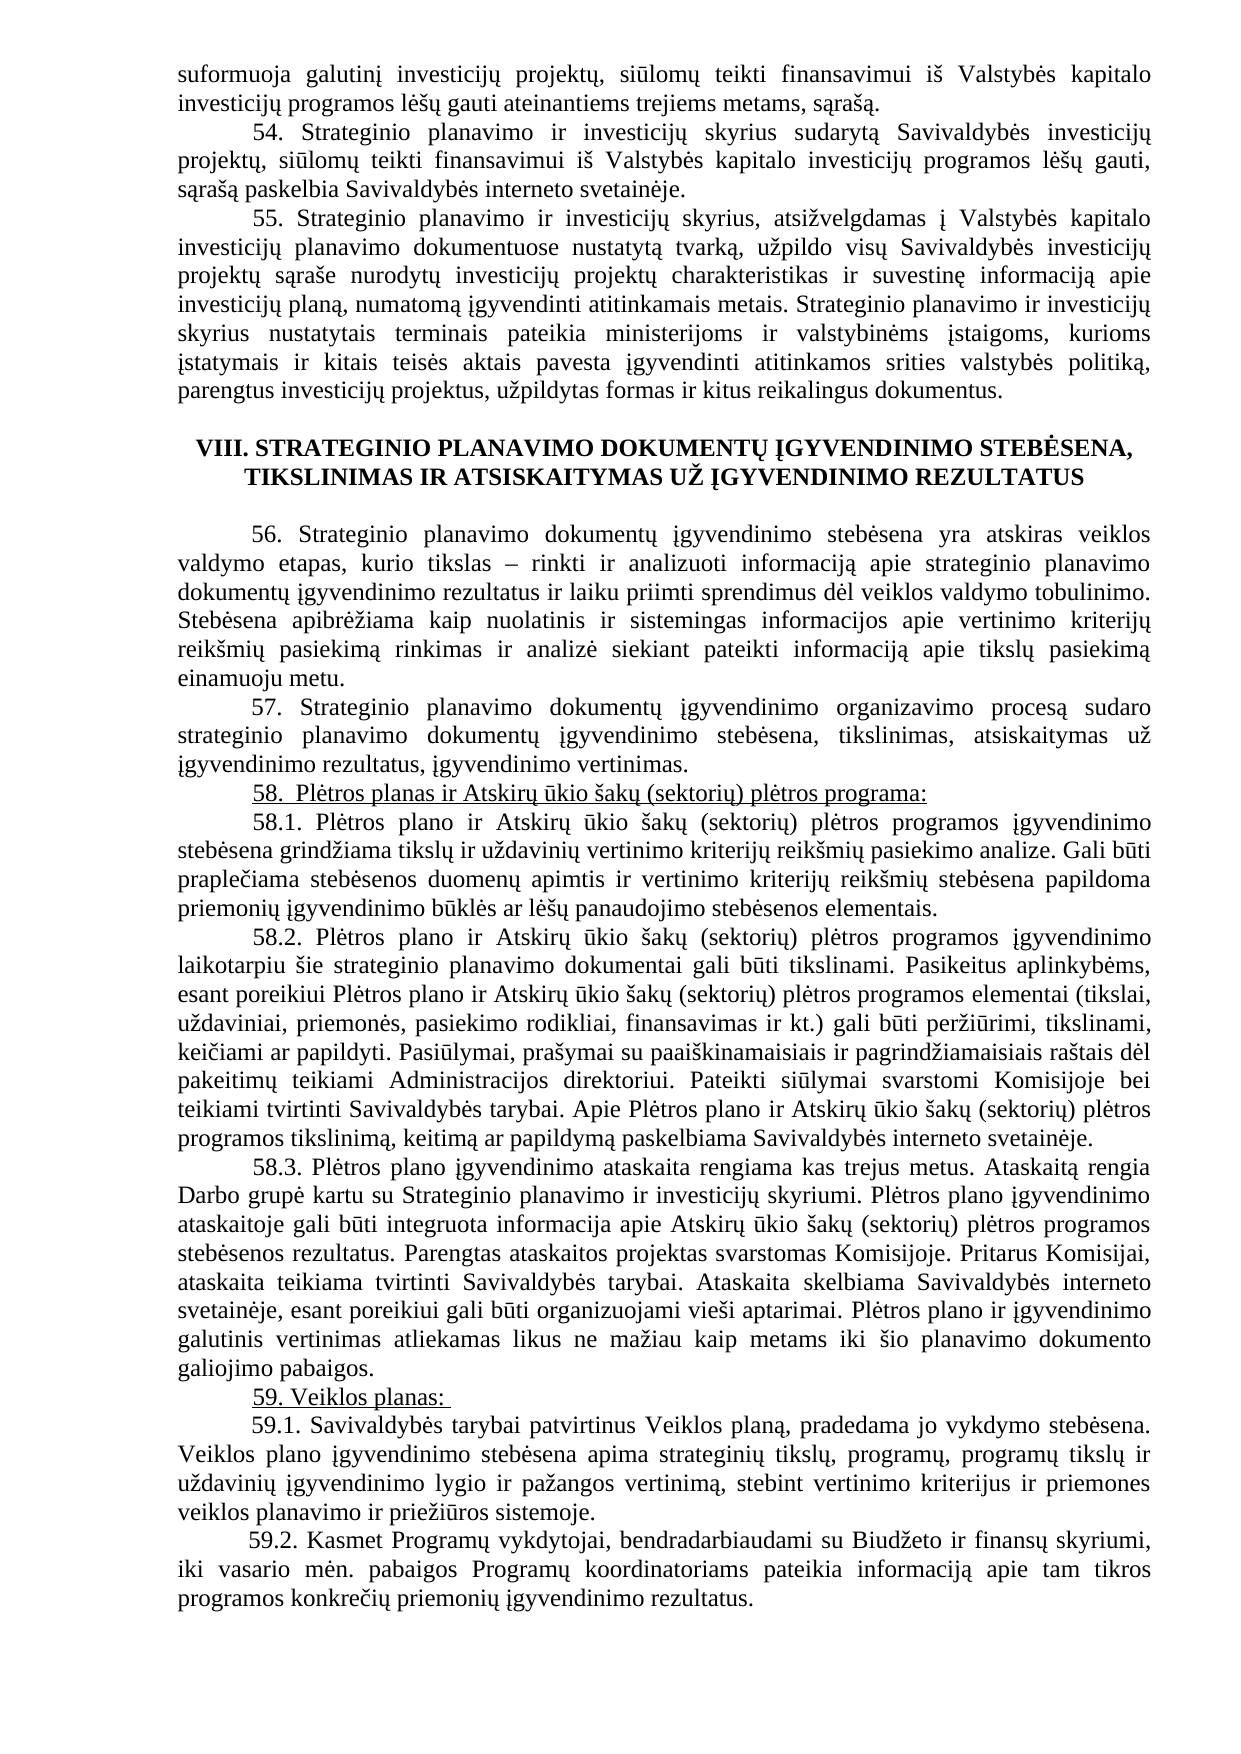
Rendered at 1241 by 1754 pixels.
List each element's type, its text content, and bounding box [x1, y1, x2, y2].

text 58.2. Plėtros plano ir Atskirų ūkio šakų (sektorių) plėtros programos įgyvendinimo laikotarpiu šie strateginio planavimo dokumentai gali būti tikslinami. Pasikeitus aplinkybėms, esant poreikiui Plėtros plano ir Atskirų ūkio šakų (sektorių) plėtros programos elementai (tikslai, uždaviniai, priemonės, pasiekimo rodikliai, finansavimas ir kt.) gali būti peržiūrimi, tikslinami, keičiami ar papildyti. Pasiūlymai, prašymai su paaiškinamaisiais ir pagrindžiamaisiais raštais dėl pakeitimų teikiami Administracijos direktoriui. Pateikti siūlymai svarstomi Komisijoje bei teikiami tvirtinti Savivaldybės tarybai. Apie Plėtros plano ir Atskirų ūkio šakų (sektorių) plėtros programos tikslinimą, keitimą ar papildymą paskelbiama Savivaldybės interneto svetainėje. [177, 922, 1152, 1152]
text 59.2. Kasmet Programų vykdytojai, bendradarbiaudami su Biudžeto ir finansų skyriumi, iki vasario mėn. pabaigos Programų koordinatoriams pateikia informaciją apie tam tikros programos konkrečių priemonių įgyvendinimo rezultatus. [177, 1525, 1152, 1612]
text 58.1. Plėtros plano ir Atskirų ūkio šakų (sektorių) plėtros programos įgyvendinimo stebėsena grindžiama tikslų ir uždavinių vertinimo kriterijų reikšmių pasiekimo analize. Gali būti praplečiama stebėsenos duomenų apimtis ir vertinimo kriterijų reikšmių stebėsena papildoma priemonių įgyvendinimo būklės ar lėšų panaudojimo stebėsenos elementais. [177, 807, 1152, 922]
text 59. Veiklos planas: [177, 1382, 1152, 1410]
text 57. Strateginio planavimo dokumentų įgyvendinimo organizavimo procesą sudaro strateginio planavimo dokumentų įgyvendinimo stebėsena, tikslinimas, atsiskaitymas už įgyvendinimo rezultatus, įgyvendinimo vertinimas. [177, 692, 1152, 778]
text VIII. strateginio planavimo dokumentų įgyvendinimo stEbėsena, TIKSLINIMAS ir atsiskaitymas už įgyvendinimo rezultatus [177, 433, 1152, 490]
text 54. Strateginio planavimo ir investicijų skyrius sudarytą Savivaldybės investicijų projektų, siūlomų teikti finansavimui iš Valstybės kapitalo investicijų programos lėšų gauti, sąrašą paskelbia Savivaldybės interneto svetainėje. [177, 117, 1152, 203]
text 59.1. Savivaldybės tarybai patvirtinus Veiklos planą, pradedama jo vykdymo stebėsena. Veiklos plano įgyvendinimo stebėsena apima strateginių tikslų, programų, programų tikslų ir uždavinių įgyvendinimo lygio ir pažangos vertinimą, stebint vertinimo kriterijus ir priemones veiklos planavimo ir priežiūros sistemoje. [177, 1410, 1152, 1525]
text 58. Plėtros planas ir Atskirų ūkio šakų (sektorių) plėtros programa: [177, 778, 1152, 807]
text suformuoja galutinį investicijų projektų, siūlomų teikti finansavimui iš Valstybės kapitalo investicijų programos lėšų gauti ateinantiems trejiems metams, sąrašą. [177, 59, 1152, 117]
text 56. Strateginio planavimo dokumentų įgyvendinimo stebėsena yra atskiras veiklos valdymo etapas, kurio tikslas – rinkti ir analizuoti informaciją apie strateginio planavimo dokumentų įgyvendinimo rezultatus ir laiku priimti sprendimus dėl veiklos valdymo tobulinimo. Stebėsena apibrėžiama kaip nuolatinis ir sistemingas informacijos apie vertinimo kriterijų reikšmių pasiekimą rinkimas ir analizė siekiant pateikti informaciją apie tikslų pasiekimą einamuoju metu. [177, 519, 1152, 692]
text 55. Strateginio planavimo ir investicijų skyrius, atsižvelgdamas į Valstybės kapitalo investicijų planavimo dokumentuose nustatytą tvarką, užpildo visų Savivaldybės investicijų projektų sąraše nurodytų investicijų projektų charakteristikas ir suvestinę informaciją apie investicijų planą, numatomą įgyvendinti atitinkamais metais. Strateginio planavimo ir investicijų skyrius nustatytais terminais pateikia ministerijoms ir valstybinėms įstaigoms, kurioms įstatymais ir kitais teisės aktais pavesta įgyvendinti atitinkamos srities valstybės politiką, parengtus investicijų projektus, užpildytas formas ir kitus reikalingus dokumentus. [177, 203, 1152, 404]
text 58.3. Plėtros plano įgyvendinimo ataskaita rengiama kas trejus metus. Ataskaitą rengia Darbo grupė kartu su Strateginio planavimo ir investicijų skyriumi. Plėtros plano įgyvendinimo ataskaitoje gali būti integruota informacija apie Atskirų ūkio šakų (sektorių) plėtros programos stebėsenos rezultatus. Parengtas ataskaitos projektas svarstomas Komisijoje. Pritarus Komisijai, ataskaita teikiama tvirtinti Savivaldybės tarybai. Ataskaita skelbiama Savivaldybės interneto svetainėje, esant poreikiui gali būti organizuojami vieši aptarimai. Plėtros plano ir įgyvendinimo galutinis vertinimas atliekamas likus ne mažiau kaip metams iki šio planavimo dokumento galiojimo pabaigos. [177, 1152, 1152, 1382]
